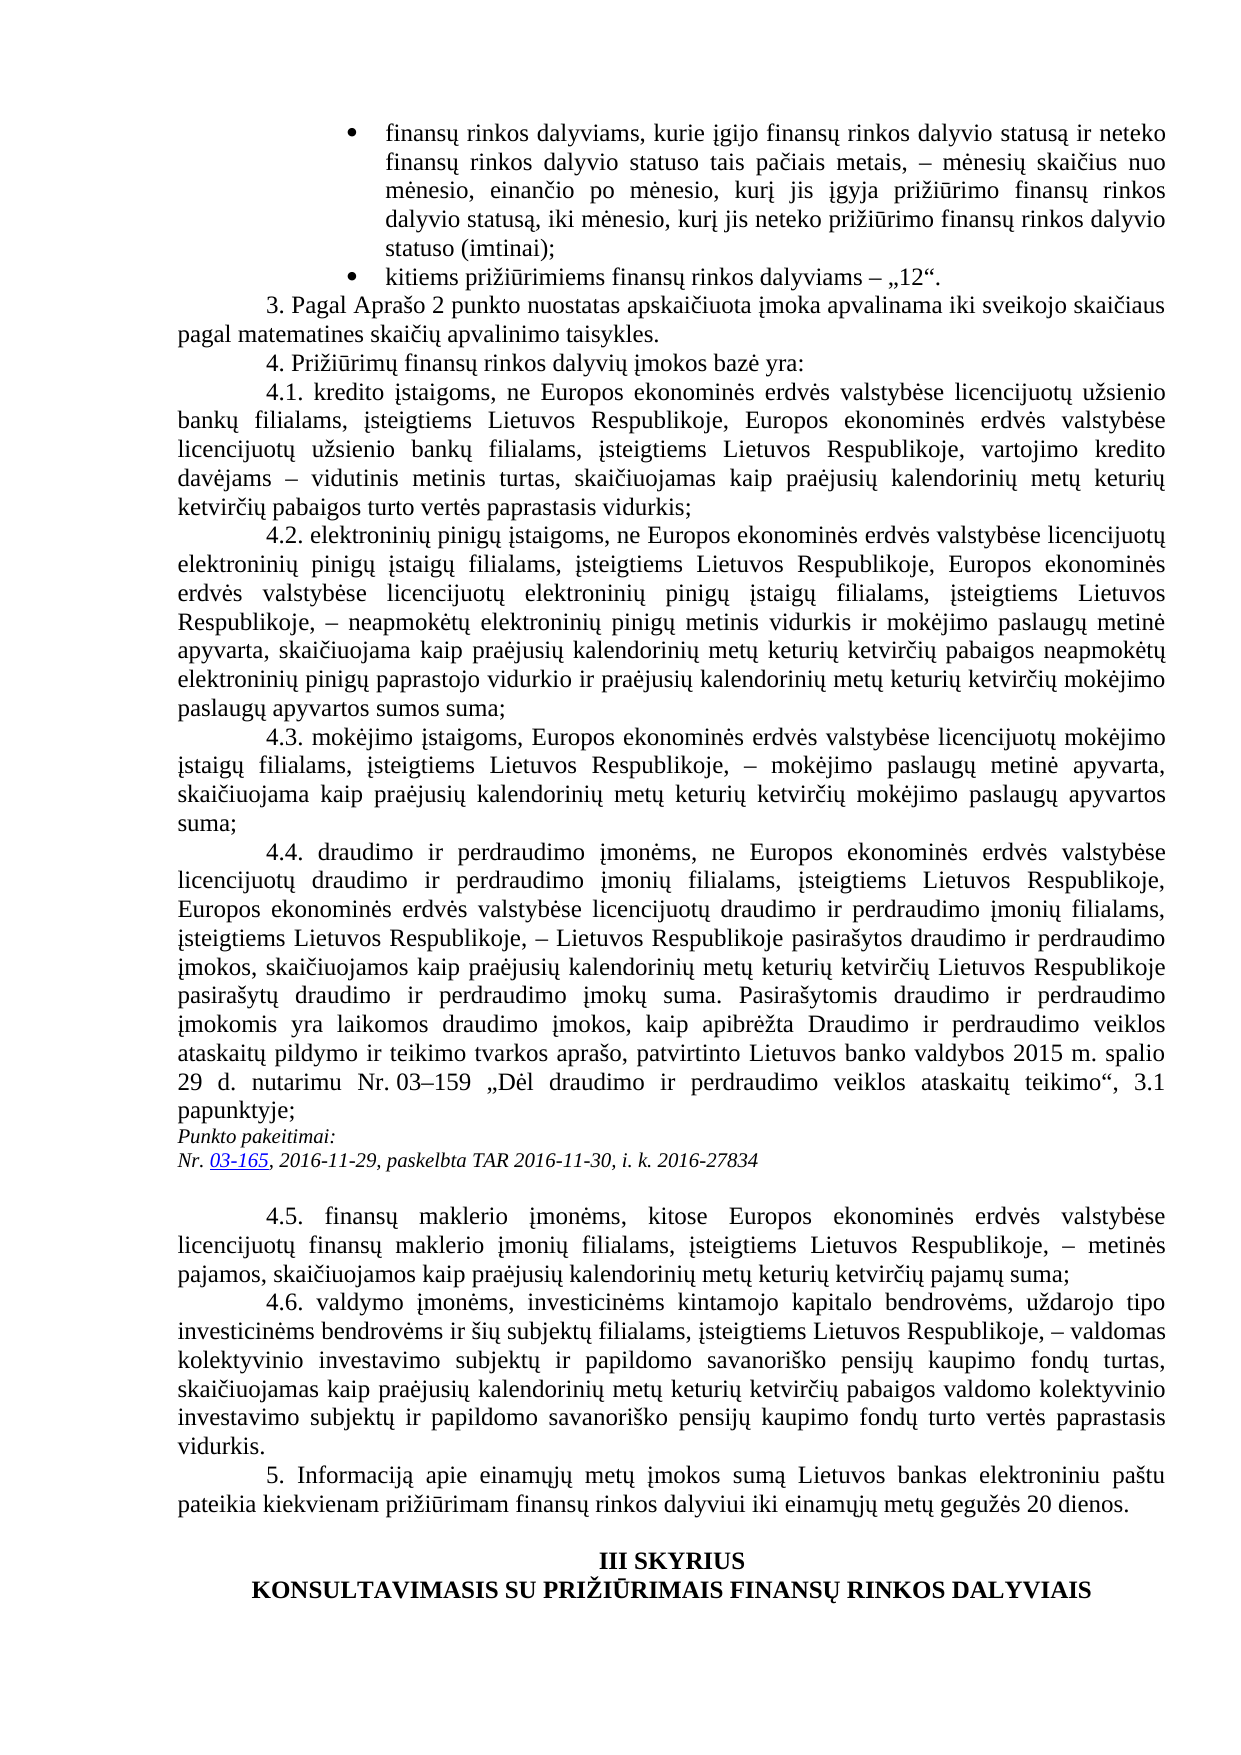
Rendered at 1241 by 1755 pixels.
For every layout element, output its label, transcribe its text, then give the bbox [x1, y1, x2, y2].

text Punkto pakeitimai: [177, 1124, 1166, 1148]
text 3. Pagal Aprašo 2 punkto nuostatas apskaičiuota įmoka apvalinama iki sveikojo skaičiaus pagal matematines skaičių apvalinimo taisykles. [177, 291, 1166, 348]
text 4.2. elektroninių pinigų įstaigoms, ne Europos ekonominės erdvės valstybėse licencijuotų elektroninių pinigų įstaigų filialams, įsteigtiems Lietuvos Respublikoje, Europos ekonominės erdvės valstybėse licencijuotų elektroninių pinigų įstaigų filialams, įsteigtiems Lietuvos Respublikoje, – neapmokėtų elektroninių pinigų metinis vidurkis ir mokėjimo paslaugų metinė apyvarta, skaičiuojama kaip praėjusių kalendorinių metų keturių ketvirčių pabaigos neapmokėtų elektroninių pinigų paprastojo vidurkio ir praėjusių kalendorinių metų keturių ketvirčių mokėjimo paslaugų apyvartos sumos suma; [177, 521, 1166, 722]
text  finansų rinkos dalyviams, kurie įgijo finansų rinkos dalyvio statusą ir neteko finansų rinkos dalyvio statuso tais pačiais metais, – mėnesių skaičius nuo mėnesio, einančio po mėnesio, kurį jis įgyja prižiūrimo finansų rinkos dalyvio statusą, iki mėnesio, kurį jis neteko prižiūrimo finansų rinkos dalyvio statuso (imtinai); [348, 118, 1166, 262]
text KONSULTAVIMASIS SU PRIŽIŪRIMAIS FINANSŲ RINKOS DALYVIAIS [177, 1575, 1166, 1604]
text  kitiems prižiūrimiems finansų rinkos dalyviams – „12“. [348, 262, 1166, 291]
text Nr. 03-165, 2016-11-29, paskelbta TAR 2016-11-30, i. k. 2016-27834 [177, 1148, 1166, 1172]
text 4.4. draudimo ir perdraudimo įmonėms, ne Europos ekonominės erdvės valstybėse licencijuotų draudimo ir perdraudimo įmonių filialams, įsteigtiems Lietuvos Respublikoje, Europos ekonominės erdvės valstybėse licencijuotų draudimo ir perdraudimo įmonių filialams, įsteigtiems Lietuvos Respublikoje, – Lietuvos Respublikoje pasirašytos draudimo ir perdraudimo įmokos, skaičiuojamos kaip praėjusių kalendorinių metų keturių ketvirčių Lietuvos Respublikoje pasirašytų draudimo ir perdraudimo įmokų suma. Pasirašytomis draudimo ir perdraudimo įmokomis yra laikomos draudimo įmokos, kaip apibrėžta Draudimo ir perdraudimo veiklos ataskaitų pildymo ir teikimo tvarkos aprašo, patvirtinto Lietuvos banko valdybos 2015 m. spalio 29 d. nutarimu Nr. 03–159 „Dėl draudimo ir perdraudimo veiklos ataskaitų teikimo“, 3.1 papunktyje; [177, 837, 1166, 1124]
text III SKYRIUS [177, 1546, 1166, 1575]
text 4.3. mokėjimo įstaigoms, Europos ekonominės erdvės valstybėse licencijuotų mokėjimo įstaigų filialams, įsteigtiems Lietuvos Respublikoje, – mokėjimo paslaugų metinė apyvarta, skaičiuojama kaip praėjusių kalendorinių metų keturių ketvirčių mokėjimo paslaugų apyvartos suma; [177, 722, 1166, 837]
text 5. Informaciją apie einamųjų metų įmokos sumą Lietuvos bankas elektroniniu paštu pateikia kiekvienam prižiūrimam finansų rinkos dalyviui iki einamųjų metų gegužės 20 dienos. [177, 1460, 1166, 1517]
text 4.6. valdymo įmonėms, investicinėms kintamojo kapitalo bendrovėms, uždarojo tipo investicinėms bendrovėms ir šių subjektų filialams, įsteigtiems Lietuvos Respublikoje, – valdomas kolektyvinio investavimo subjektų ir papildomo savanoriško pensijų kaupimo fondų turtas, skaičiuojamas kaip praėjusių kalendorinių metų keturių ketvirčių pabaigos valdomo kolektyvinio investavimo subjektų ir papildomo savanoriško pensijų kaupimo fondų turto vertės paprastasis vidurkis. [177, 1287, 1166, 1460]
text 4.5. finansų maklerio įmonėms, kitose Europos ekonominės erdvės valstybėse licencijuotų finansų maklerio įmonių filialams, įsteigtiems Lietuvos Respublikoje, – metinės pajamos, skaičiuojamos kaip praėjusių kalendorinių metų keturių ketvirčių pajamų suma; [177, 1201, 1166, 1287]
text 4.1. kredito įstaigoms, ne Europos ekonominės erdvės valstybėse licencijuotų užsienio bankų filialams, įsteigtiems Lietuvos Respublikoje, Europos ekonominės erdvės valstybėse licencijuotų užsienio bankų filialams, įsteigtiems Lietuvos Respublikoje, vartojimo kredito davėjams – vidutinis metinis turtas, skaičiuojamas kaip praėjusių kalendorinių metų keturių ketvirčių pabaigos turto vertės paprastasis vidurkis; [177, 377, 1166, 521]
text 4. Prižiūrimų finansų rinkos dalyvių įmokos bazė yra: [177, 348, 1166, 377]
